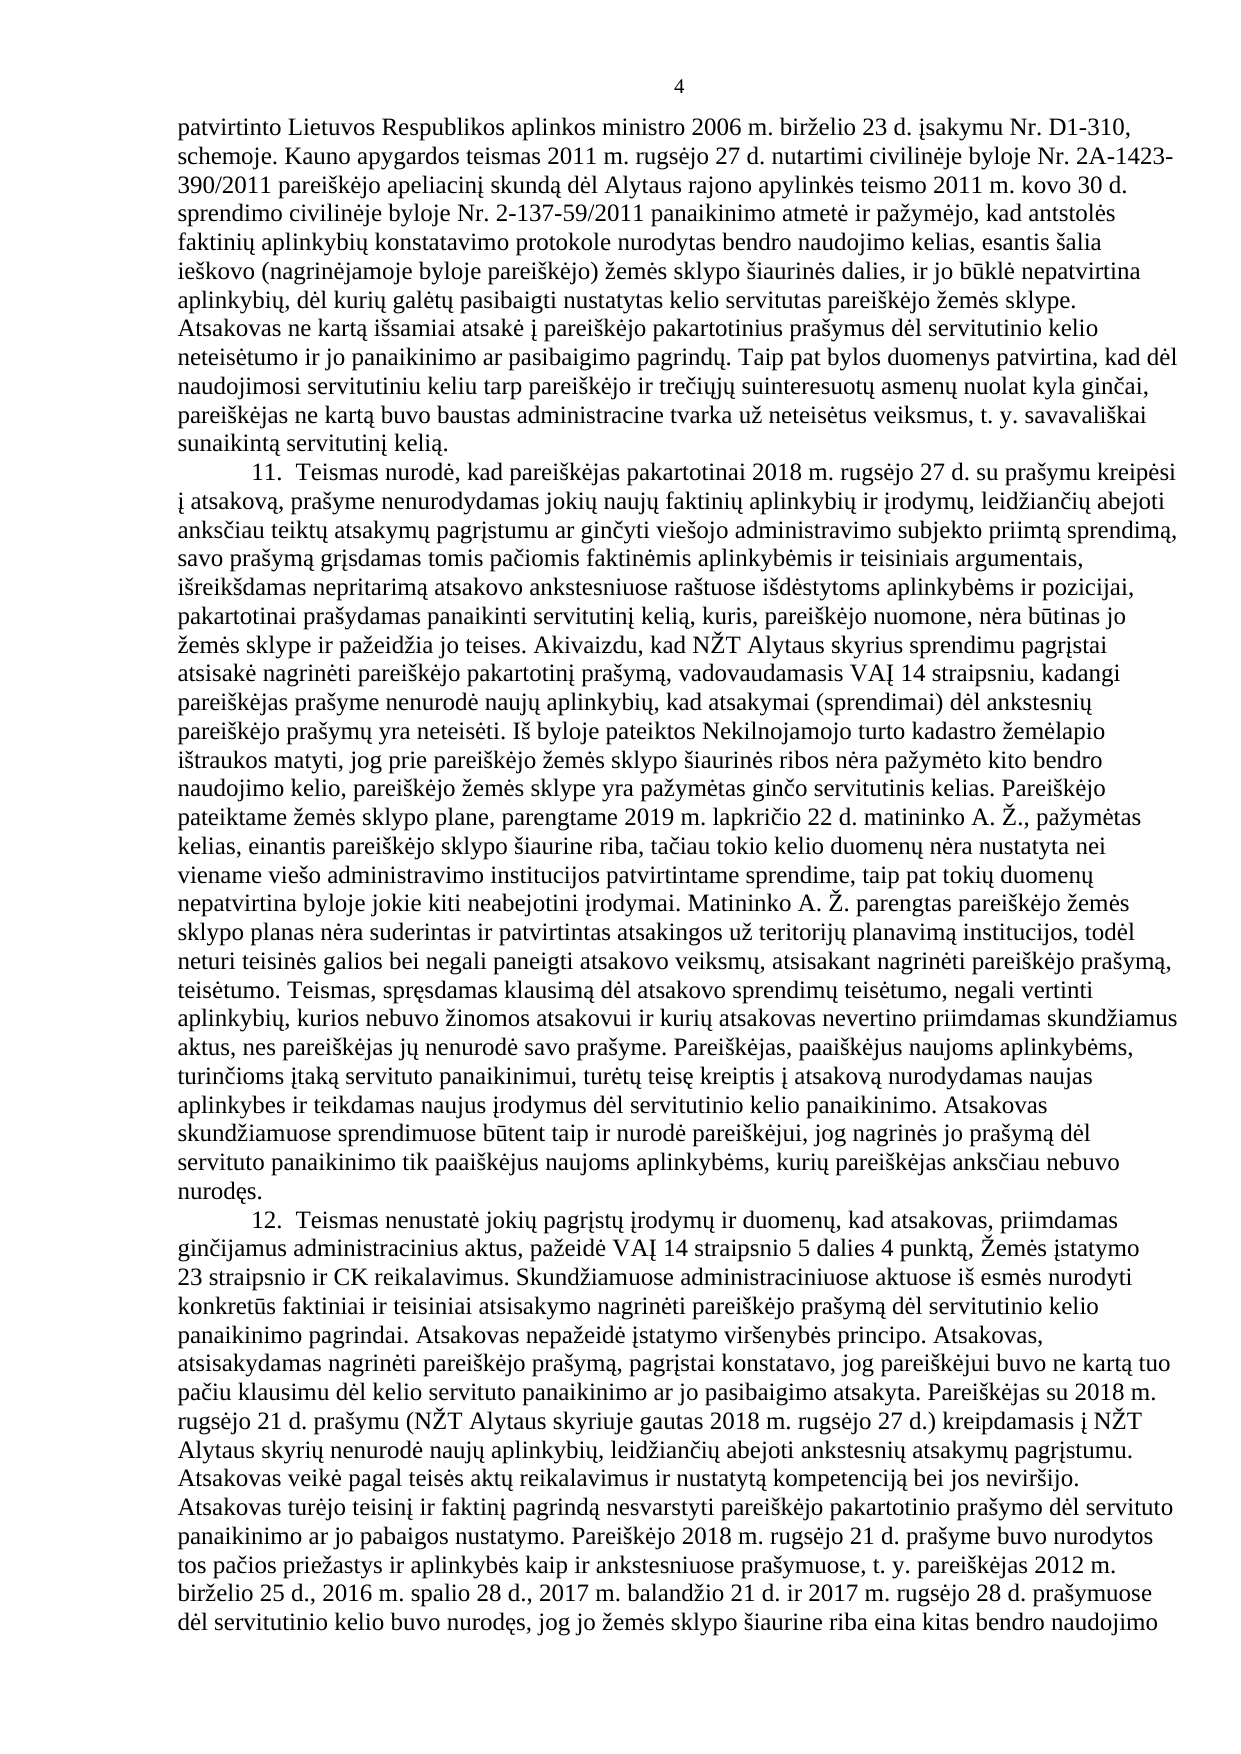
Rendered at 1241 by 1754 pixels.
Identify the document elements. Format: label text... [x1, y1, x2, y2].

text patvirtinto Lietuvos Respublikos aplinkos ministro 2006 m. birželio 23 d. įsakymu Nr. D1-310, schemoje. Kauno apygardos teismas 2011 m. rugsėjo 27 d. nutartimi civilinėje byloje Nr. 2A-1423-390/2011 pareiškėjo apeliacinį skundą dėl Alytaus rajono apylinkės teismo 2011 m. kovo 30 d. sprendimo civilinėje byloje Nr. 2-137-59/2011 panaikinimo atmetė ir pažymėjo, kad antstolės faktinių aplinkybių konstatavimo protokole nurodytas bendro naudojimo kelias, esantis šalia ieškovo (nagrinėjamoje byloje pareiškėjo) žemės sklypo šiaurinės dalies, ir jo būklė nepatvirtina aplinkybių, dėl kurių galėtų pasibaigti nustatytas kelio servitutas pareiškėjo žemės sklype. Atsakovas ne kartą išsamiai atsakė į pareiškėjo pakartotinius prašymus dėl servitutinio kelio neteisėtumo ir jo panaikinimo ar pasibaigimo pagrindų. Taip pat bylos duomenys patvirtina, kad dėl naudojimosi servitutiniu keliu tarp pareiškėjo ir trečiųjų suinteresuotų asmenų nuolat kyla ginčai, pareiškėjas ne kartą buvo baustas administracine tvarka už neteisėtus veiksmus, t. y. savavališkai sunaikintą servitutinį kelią. [177, 112, 1181, 457]
text 11. Teismas nurodė, kad pareiškėjas pakartotinai 2018 m. rugsėjo 27 d. su prašymu kreipėsi į atsakovą, prašyme nenurodydamas jokių naujų faktinių aplinkybių ir įrodymų, leidžiančių abejoti anksčiau teiktų atsakymų pagrįstumu ar ginčyti viešojo administravimo subjekto priimtą sprendimą, savo prašymą grįsdamas tomis pačiomis faktinėmis aplinkybėmis ir teisiniais argumentais, išreikšdamas nepritarimą atsakovo ankstesniuose raštuose išdėstytoms aplinkybėms ir pozicijai, pakartotinai prašydamas panaikinti servitutinį kelią, kuris, pareiškėjo nuomone, nėra būtinas jo žemės sklype ir pažeidžia jo teises. Akivaizdu, kad NŽT Alytaus skyrius sprendimu pagrįstai atsisakė nagrinėti pareiškėjo pakartotinį prašymą, vadovaudamasis VAĮ 14 straipsniu, kadangi pareiškėjas prašyme nenurodė naujų aplinkybių, kad atsakymai (sprendimai) dėl ankstesnių pareiškėjo prašymų yra neteisėti. Iš byloje pateiktos Nekilnojamojo turto kadastro žemėlapio ištraukos matyti, jog prie pareiškėjo žemės sklypo šiaurinės ribos nėra pažymėto kito bendro naudojimo kelio, pareiškėjo žemės sklype yra pažymėtas ginčo servitutinis kelias. Pareiškėjo pateiktame žemės sklypo plane, parengtame 2019 m. lapkričio 22 d. matininko A. Ž., pažymėtas kelias, einantis pareiškėjo sklypo šiaurine riba, tačiau tokio kelio duomenų nėra nustatyta nei viename viešo administravimo institucijos patvirtintame sprendime, taip pat tokių duomenų nepatvirtina byloje jokie kiti neabejotini įrodymai. Matininko A. Ž. parengtas pareiškėjo žemės sklypo planas nėra suderintas ir patvirtintas atsakingos už teritorijų planavimą institucijos, todėl neturi teisinės galios bei negali paneigti atsakovo veiksmų, atsisakant nagrinėti pareiškėjo prašymą, teisėtumo. Teismas, spręsdamas klausimą dėl atsakovo sprendimų teisėtumo, negali vertinti aplinkybių, kurios nebuvo žinomos atsakovui ir kurių atsakovas nevertino priimdamas skundžiamus aktus, nes pareiškėjas jų nenurodė savo prašyme. Pareiškėjas, paaiškėjus naujoms aplinkybėms, turinčioms įtaką servituto panaikinimui, turėtų teisę kreiptis į atsakovą nurodydamas naujas aplinkybes ir teikdamas naujus įrodymus dėl servitutinio kelio panaikinimo. Atsakovas skundžiamuose sprendimuose būtent taip ir nurodė pareiškėjui, jog nagrinės jo prašymą dėl servituto panaikinimo tik paaiškėjus naujoms aplinkybėms, kurių pareiškėjas anksčiau nebuvo nurodęs. [177, 457, 1181, 1205]
text 12. Teismas nenustatė jokių pagrįstų įrodymų ir duomenų, kad atsakovas, priimdamas ginčijamus administracinius aktus, pažeidė VAĮ 14 straipsnio 5 dalies 4 punktą, Žemės įstatymo 23 straipsnio ir CK reikalavimus. Skundžiamuose administraciniuose aktuose iš esmės nurodyti konkretūs faktiniai ir teisiniai atsisakymo nagrinėti pareiškėjo prašymą dėl servitutinio kelio panaikinimo pagrindai. Atsakovas nepažeidė įstatymo viršenybės principo. Atsakovas, atsisakydamas nagrinėti pareiškėjo prašymą, pagrįstai konstatavo, jog pareiškėjui buvo ne kartą tuo pačiu klausimu dėl kelio servituto panaikinimo ar jo pasibaigimo atsakyta. Pareiškėjas su 2018 m. rugsėjo 21 d. prašymu (NŽT Alytaus skyriuje gautas 2018 m. rugsėjo 27 d.) kreipdamasis į NŽT Alytaus skyrių nenurodė naujų aplinkybių, leidžiančių abejoti ankstesnių atsakymų pagrįstumu. Atsakovas veikė pagal teisės aktų reikalavimus ir nustatytą kompetenciją bei jos neviršijo. Atsakovas turėjo teisinį ir faktinį pagrindą nesvarstyti pareiškėjo pakartotinio prašymo dėl servituto panaikinimo ar jo pabaigos nustatymo. Pareiškėjo 2018 m. rugsėjo 21 d. prašyme buvo nurodytos tos pačios priežastys ir aplinkybės kaip ir ankstesniuose prašymuose, t. y. pareiškėjas 2012 m. birželio 25 d., 2016 m. spalio 28 d., 2017 m. balandžio 21 d. ir 2017 m. rugsėjo 28 d. prašymuose dėl servitutinio kelio buvo nurodęs, jog jo žemės sklypo šiaurine riba eina kitas bendro naudojimo [177, 1205, 1181, 1636]
